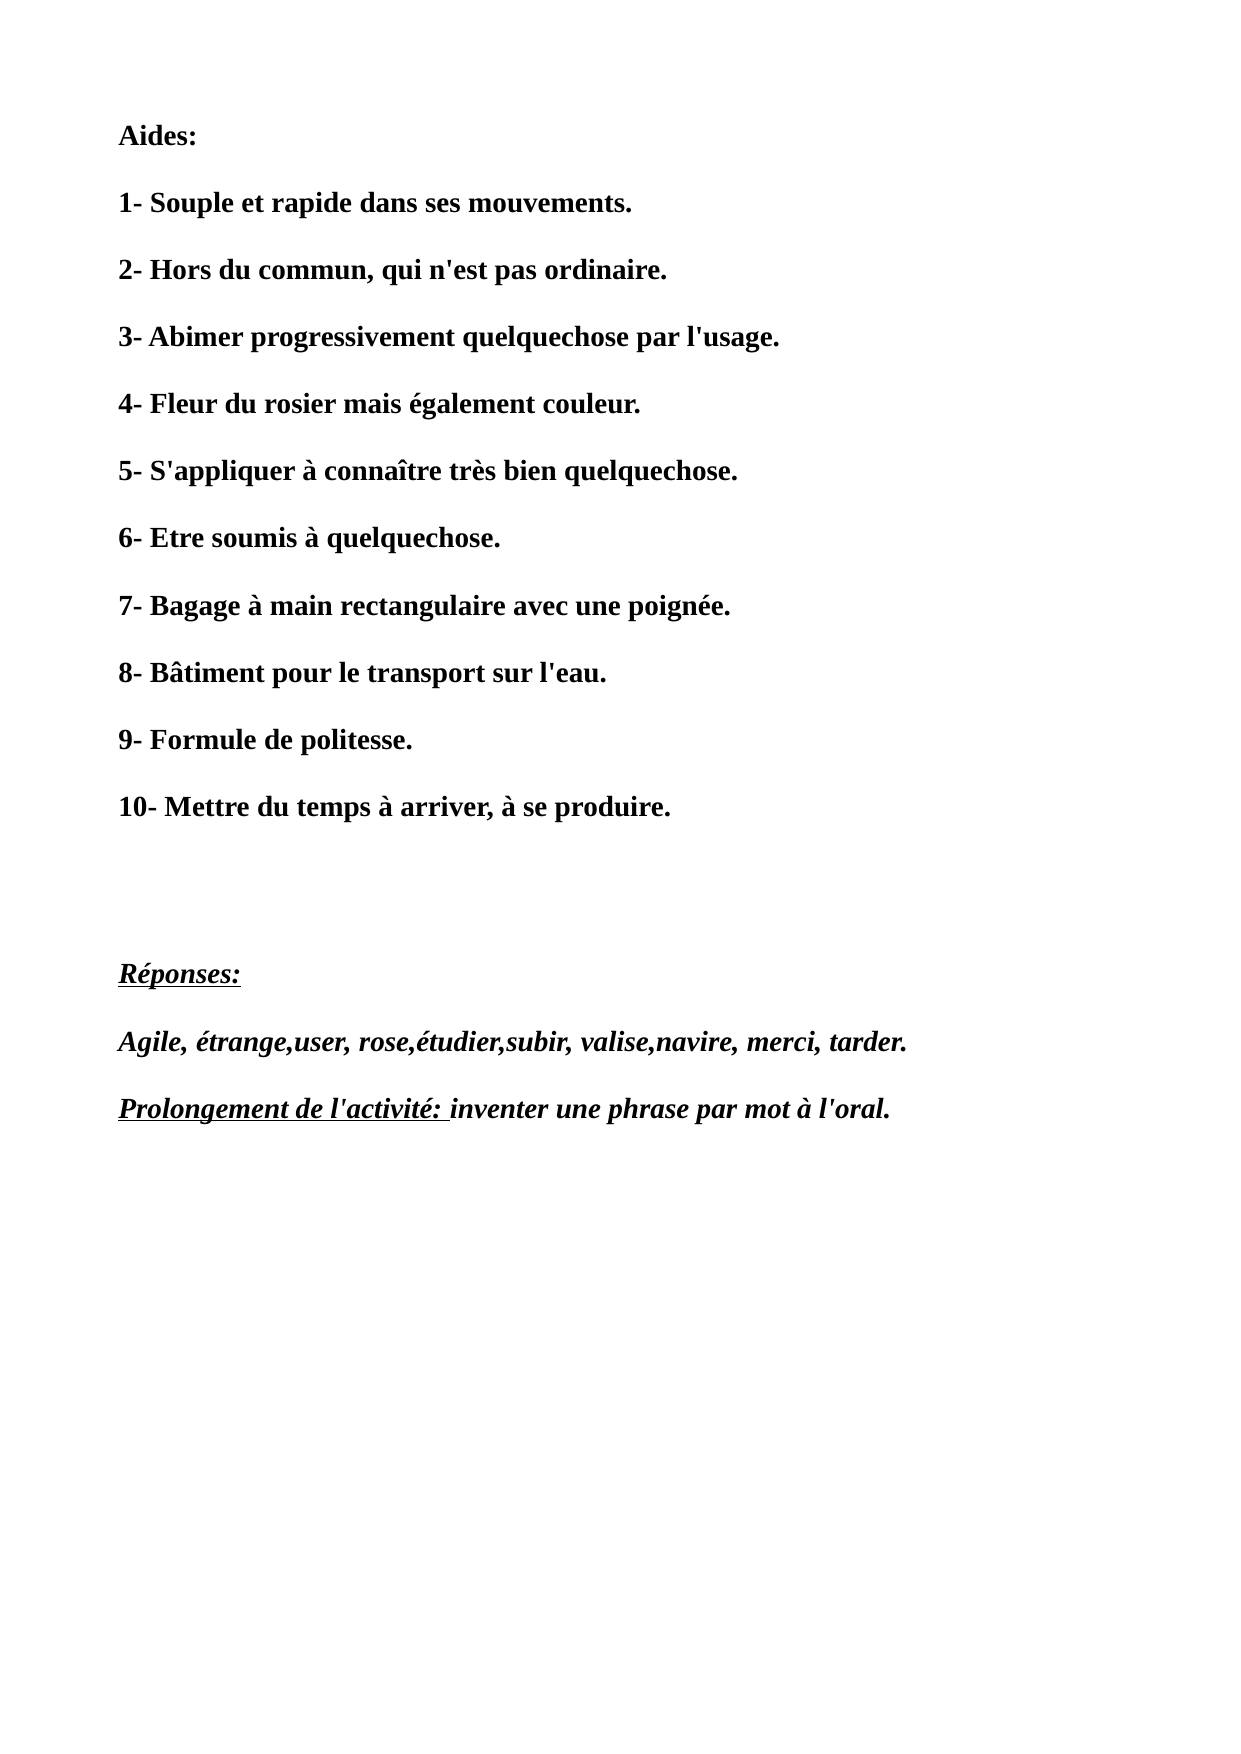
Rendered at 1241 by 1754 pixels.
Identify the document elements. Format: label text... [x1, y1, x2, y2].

text 7- Bagage à main rectangulaire avec une poignée. [118, 588, 1122, 621]
text 9- Formule de politesse. [118, 722, 1122, 755]
text Prolongement de l'activité: inventer une phrase par mot à l'oral. [118, 1091, 1122, 1124]
text 8- Bâtiment pour le transport sur l'eau. [118, 655, 1122, 688]
text 1- Souple et rapide dans ses mouvements. [118, 185, 1122, 219]
text 2- Hors du commun, qui n'est pas ordinaire. [118, 252, 1122, 286]
text Agile, étrange,user, rose,étudier,subir, valise,navire, merci, tarder. [118, 1024, 1122, 1057]
text 5- S'appliquer à connaître très bien quelquechose. [118, 453, 1122, 487]
text Aides: [118, 118, 1122, 152]
text 10- Mettre du temps à arriver, à se produire. [118, 789, 1122, 822]
text 4- Fleur du rosier mais également couleur. [118, 386, 1122, 420]
text 6- Etre soumis à quelquechose. [118, 521, 1122, 554]
text 3- Abimer progressivement quelquechose par l'usage. [118, 319, 1122, 353]
text Réponses: [118, 957, 1122, 990]
